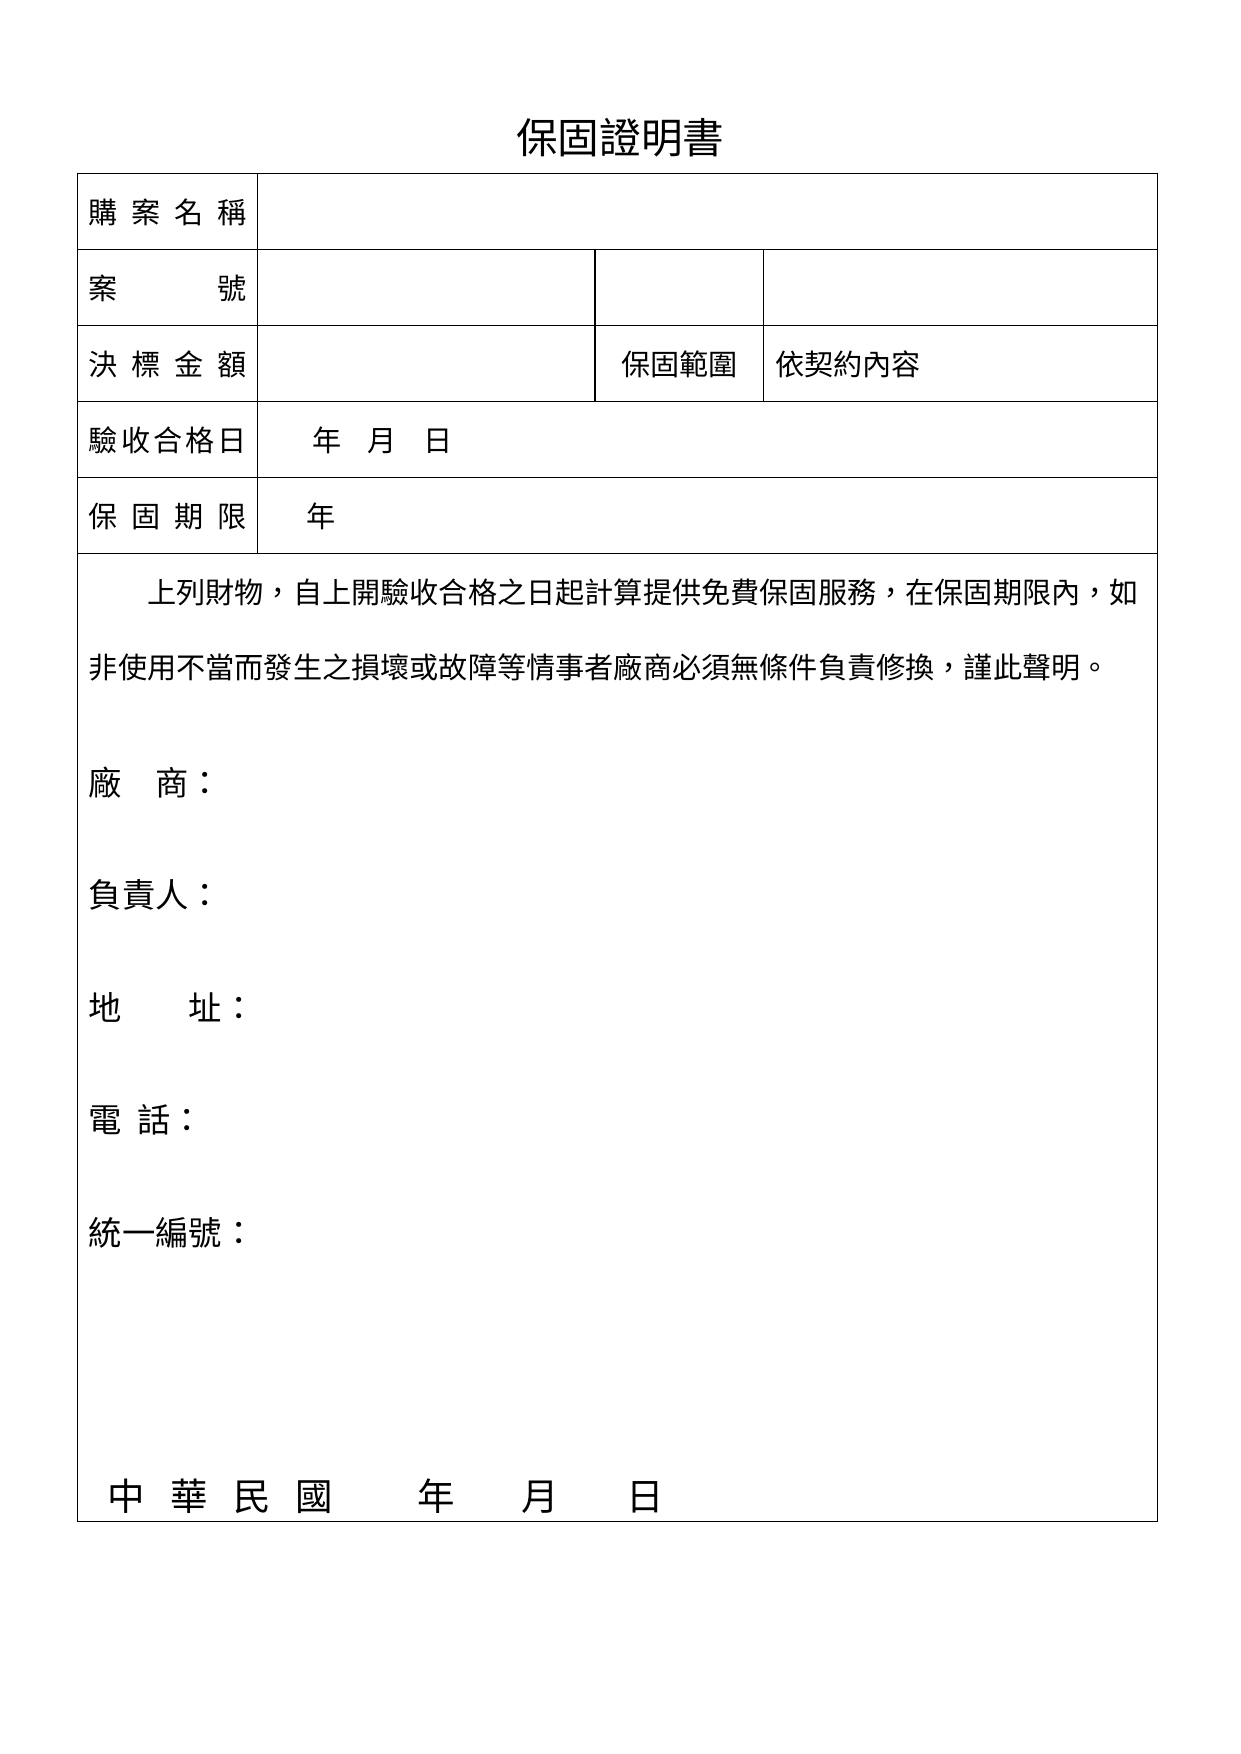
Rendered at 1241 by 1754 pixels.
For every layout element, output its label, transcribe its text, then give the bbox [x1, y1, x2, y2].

table_cell [258, 250, 594, 324]
table_cell 案號 [78, 250, 257, 324]
table_header 購案名稱 [78, 174, 257, 248]
table_cell 依契約內容 [764, 326, 1157, 401]
table_cell 保固範圍 [596, 326, 763, 401]
table_cell [258, 326, 594, 401]
table_cell [596, 250, 763, 324]
table_cell 年 月 日 [258, 402, 1157, 477]
table_header [258, 174, 1157, 248]
table_cell 驗收合格日 [78, 402, 257, 477]
table_cell 年 [258, 478, 1157, 553]
table_cell 上列財物，自上開驗收合格之日起計算提供免費保固服務，在保固期限內，如非使用不當而發生之損壞或故障等情事者廠商必須無條件負責修換，謹此聲明。 廠 商： 負責人： 地 址： 電 話： 統一編號： 中 華 民 國 年 月 日 [78, 554, 1157, 1521]
table_cell [764, 250, 1157, 324]
text 保固證明書 [89, 97, 1152, 172]
table_cell 決標金額 [78, 326, 257, 401]
table_cell 保固期限 [78, 478, 257, 553]
